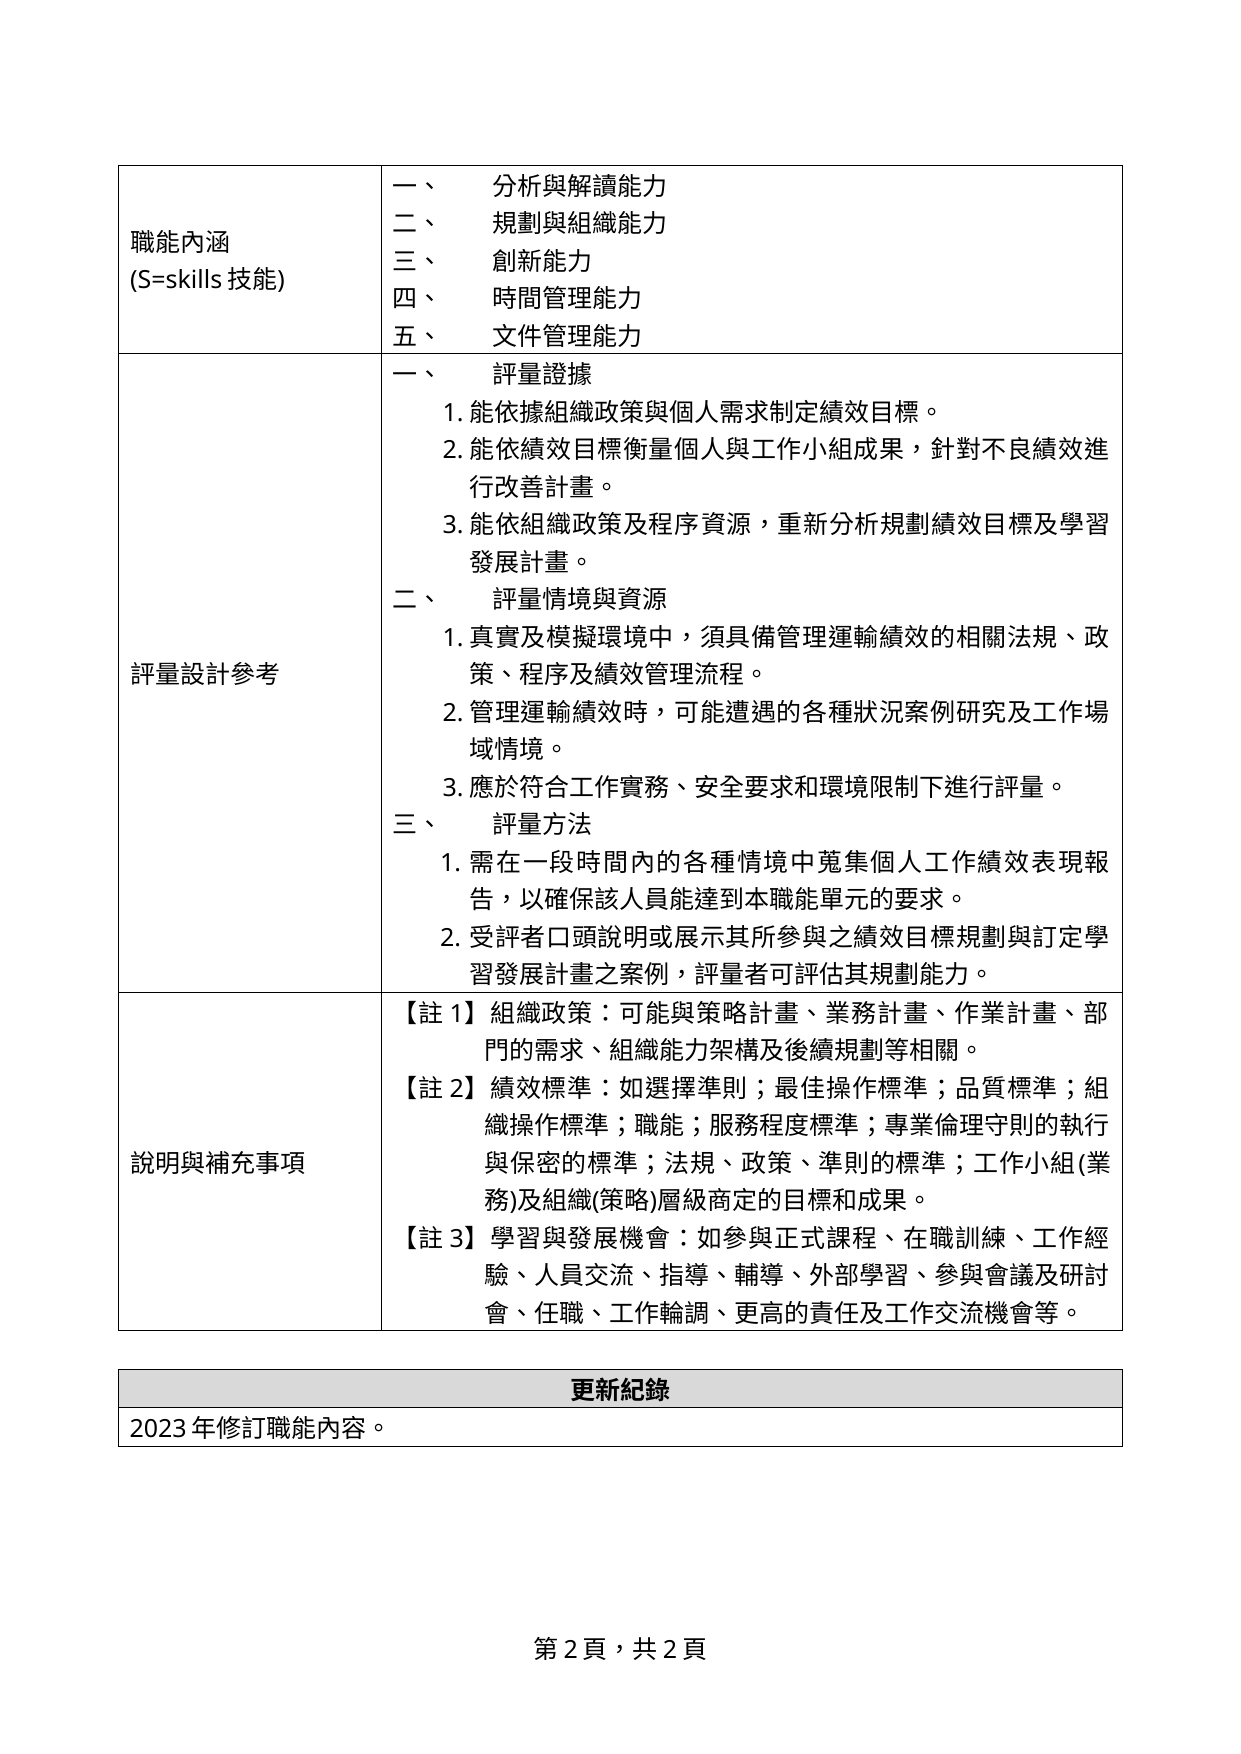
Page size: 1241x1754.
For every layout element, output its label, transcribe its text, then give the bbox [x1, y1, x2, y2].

table_cell 分析與解讀能力 規劃與組織能力 創新能力 時間管理能力 文件管理能力 [382, 166, 1122, 353]
table_header 更新紀錄 [119, 1370, 1122, 1407]
table_cell 評量設計參考 [119, 354, 381, 992]
table_cell 評量證據 能依據組織政策與個人需求制定績效目標。 能依績效目標衡量個人與工作小組成果，針對不良績效進行改善計畫。 能依組織政策及程序資源，重新分析規劃績效目標及學習發展計畫。 評量情境與資源 真實及模擬環境中，須具備管理運輸績效的相關法規、政策、程序及績效管理流程。 管理運輸績效時，可能遭遇的各種狀況案例研究及工作場域情境。 應於符合工作實務、安全要求和環境限制下進行評量。 評量方法 需在一段時間內的各種情境中蒐集個人工作績效表現報告，以確保該人員能達到本職能單元的要求。 受評者口頭說明或展示其所參與之績效目標規劃與訂定學習發展計畫之案例，評量者可評估其規劃能力。 [382, 354, 1122, 992]
table_cell 職能內涵 (S=skills技能) [119, 166, 381, 353]
table_cell 2023年修訂職能內容。 [119, 1408, 1122, 1446]
table_cell 說明與補充事項 [119, 993, 381, 1330]
table_cell 【註1】組織政策：可能與策略計畫、業務計畫、作業計畫、部門的需求、組織能力架構及後續規劃等相關。 【註2】績效標準：如選擇準則；最佳操作標準；品質標準；組織操作標準；職能；服務程度標準；專業倫理守則的執行與保密的標準；法規、政策、準則的標準；工作小組(業務)及組織(策略)層級商定的目標和成果。 【註3】學習與發展機會：如參與正式課程、在職訓練、工作經驗、人員交流、指導、輔導、外部學習、參與會議及研討會、任職、工作輪調、更高的責任及工作交流機會等。 [382, 993, 1122, 1330]
